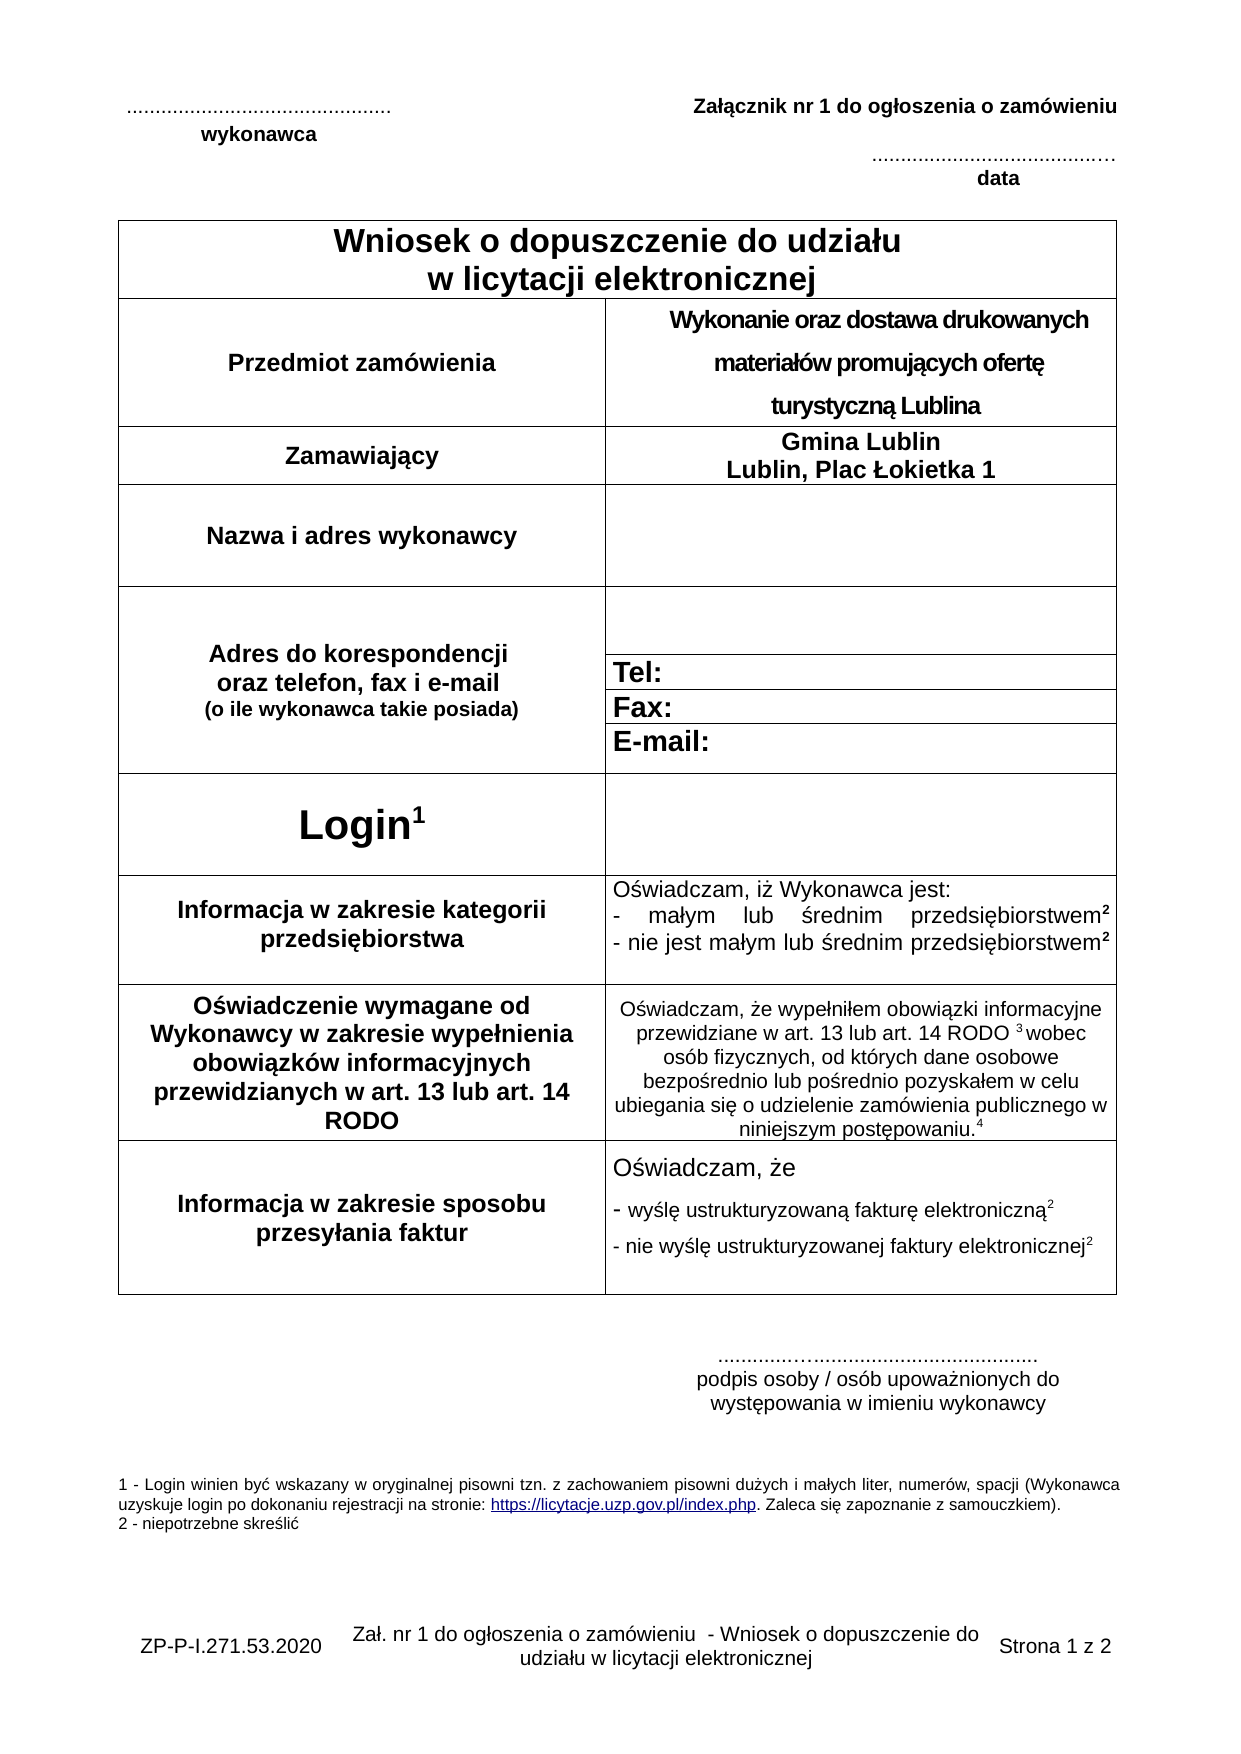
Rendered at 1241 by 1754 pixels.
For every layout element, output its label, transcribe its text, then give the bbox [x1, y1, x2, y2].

table_cell E-mail: [606, 724, 1116, 773]
table_cell Przedmiot zamówienia [119, 299, 605, 426]
table_header .............................................. wykonawca [120, 89, 620, 196]
table_cell Zamawiający [119, 427, 605, 484]
table_cell Tel: [606, 655, 1116, 688]
text 2 - niepotrzebne skreślić [118, 1513, 1122, 1533]
table_cell Fax: [606, 690, 1116, 723]
table_cell Login1 [119, 774, 605, 875]
table_cell Gmina Lublin Lublin, Plac Łokietka 1 [606, 427, 1116, 484]
table_cell Nazwa i adres wykonawcy [119, 485, 605, 586]
table_cell Oświadczam, iż Wykonawca jest: - małym lub średnim przedsiębiorstwem2 - nie jest małym lub średnim przedsiębiorstwem2 [606, 876, 1116, 984]
table_cell Informacja w zakresie kategorii przedsiębiorstwa [119, 876, 605, 984]
table_cell Informacja w zakresie sposobu przesyłania faktur [119, 1141, 605, 1294]
text podpis osoby / osób upoważnionych do [561, 1367, 1122, 1391]
text .............…....................................... [561, 1343, 1122, 1367]
table_cell Oświadczenie wymagane od Wykonawcy w zakresie wypełnienia obowiązków informacyjnych przewidzianych w art. 13 lub art. 14 RODO [119, 985, 605, 1140]
table_cell [606, 485, 1116, 586]
table_header Wniosek o dopuszczenie do udziału w licytacji elektronicznej [119, 221, 1116, 298]
table_header Załącznik nr 1 do ogłoszenia o zamówieniu .......................................… data [620, 89, 1123, 196]
table_cell Wykonanie oraz dostawa drukowanych materiałów promujących ofertę turystyczną Lublina [606, 299, 1116, 426]
table_cell Oświadczam, że - wyślę ustrukturyzowaną fakturę elektroniczną2 - nie wyślę ustrukturyzowanej faktury elektronicznej2 [606, 1141, 1116, 1294]
text występowania w imieniu wykonawcy [561, 1391, 1122, 1415]
table_cell Oświadczam, że wypełniłem obowiązki informacyjne przewidziane w art. 13 lub art. 14 RODO 3 wobec osób fizycznych, od których dane osobowe bezpośrednio lub pośrednio pozyskałem w celu ubiegania się o udzielenie zamówienia publicznego w niniejszym postępowaniu.4 [606, 985, 1116, 1140]
table_cell Adres do korespondencji oraz telefon, fax i e-mail (o ile wykonawca takie posiada) [119, 587, 605, 773]
table_cell [606, 774, 1116, 875]
table_cell [606, 587, 1116, 654]
text 1 - Login winien być wskazany w oryginalnej pisowni tzn. z zachowaniem pisowni dużych i małych liter, numerów, spacji (Wykonawca uzyskuje login po dokonaniu rejestracji na stronie: https://licytacje.uzp.gov.pl/index.php. Zaleca się zapoznanie z samouczkiem). [118, 1475, 1122, 1513]
